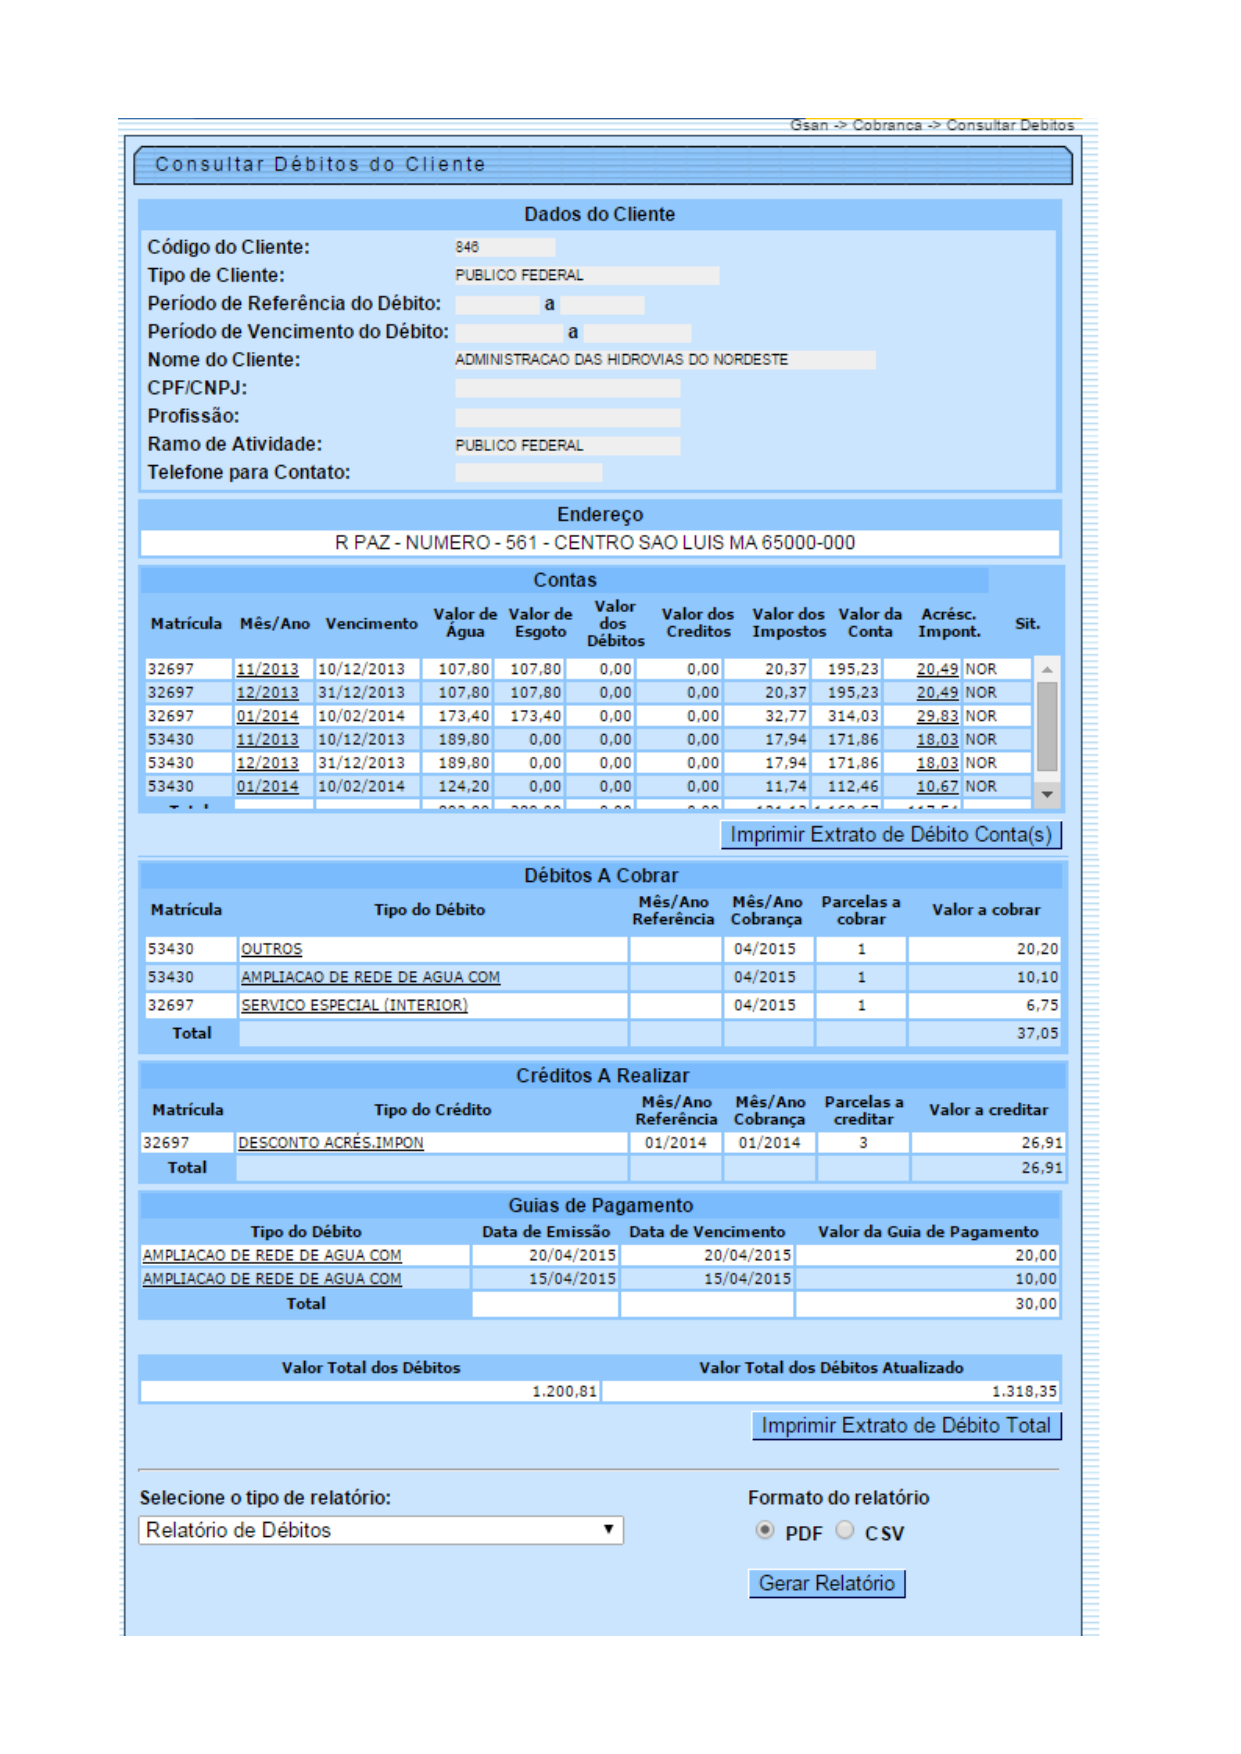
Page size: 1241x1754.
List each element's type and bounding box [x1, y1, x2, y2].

picture [118, 118, 1100, 1636]
